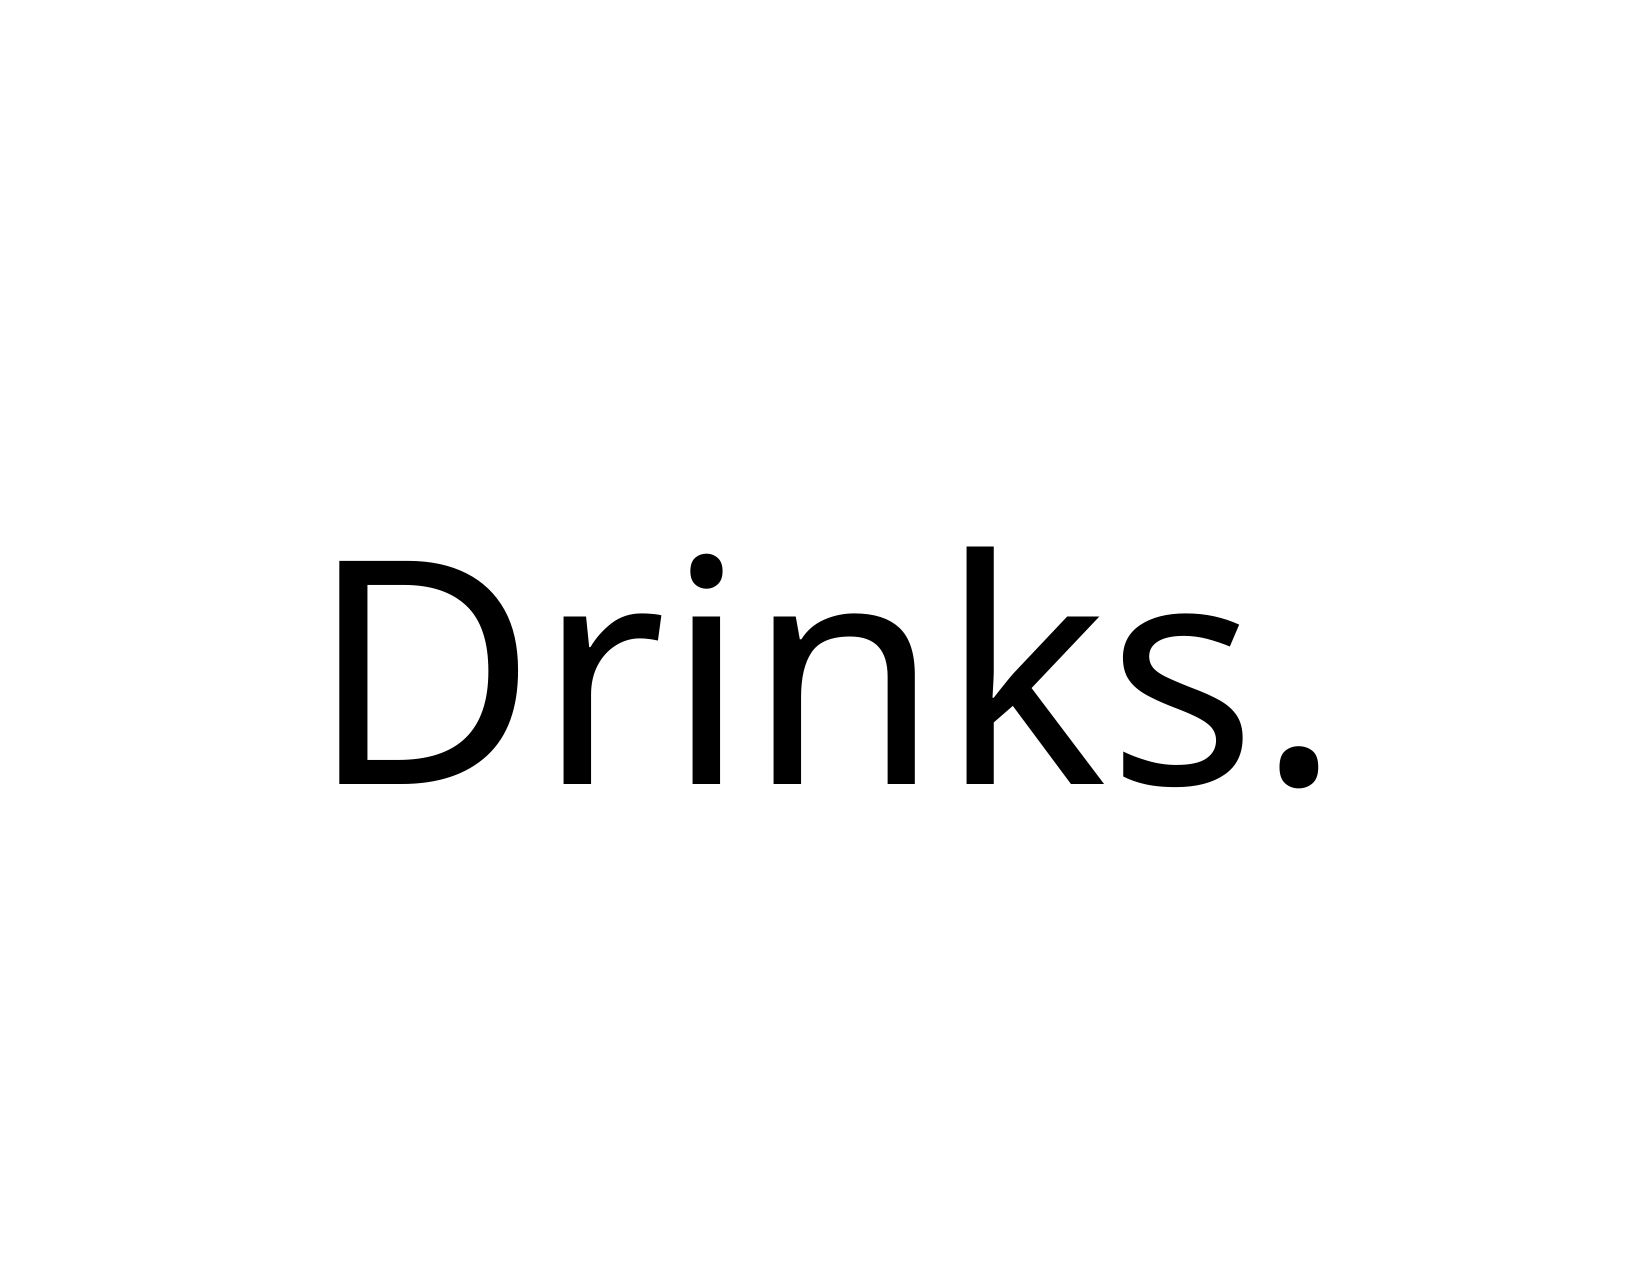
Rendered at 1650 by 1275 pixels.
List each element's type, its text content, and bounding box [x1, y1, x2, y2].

text Drinks. [118, 450, 1532, 876]
